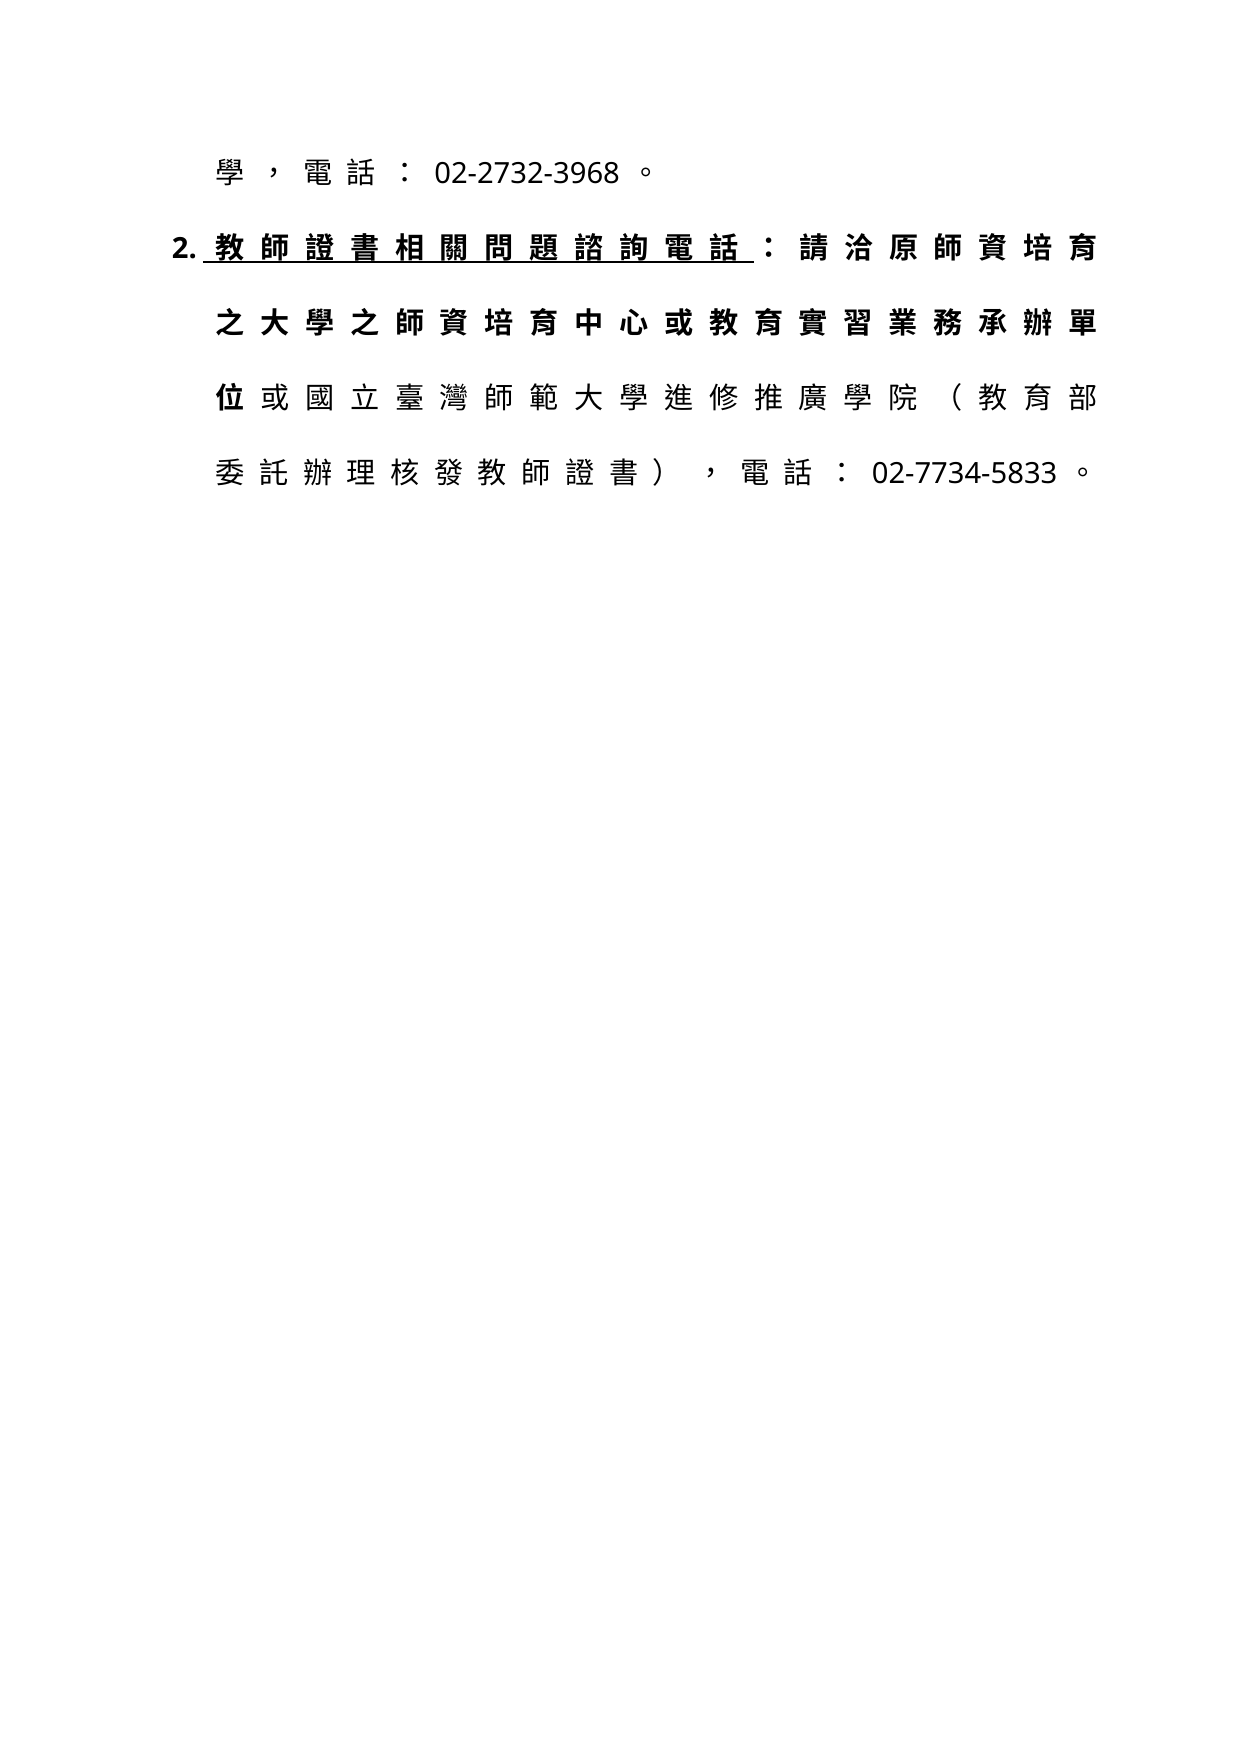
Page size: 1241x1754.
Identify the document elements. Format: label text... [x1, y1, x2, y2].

list 學，電話：02-2732-3968。 [165, 127, 1112, 202]
list 教師證書相關問題諮詢電話：請洽原師資培育之大學之師資培育中心或教育實習業務承辦單位或國立臺灣師範大學進修推廣學院（教育部委託辦理核發教師證書），電話：02-7734-5833。 [165, 202, 1112, 502]
